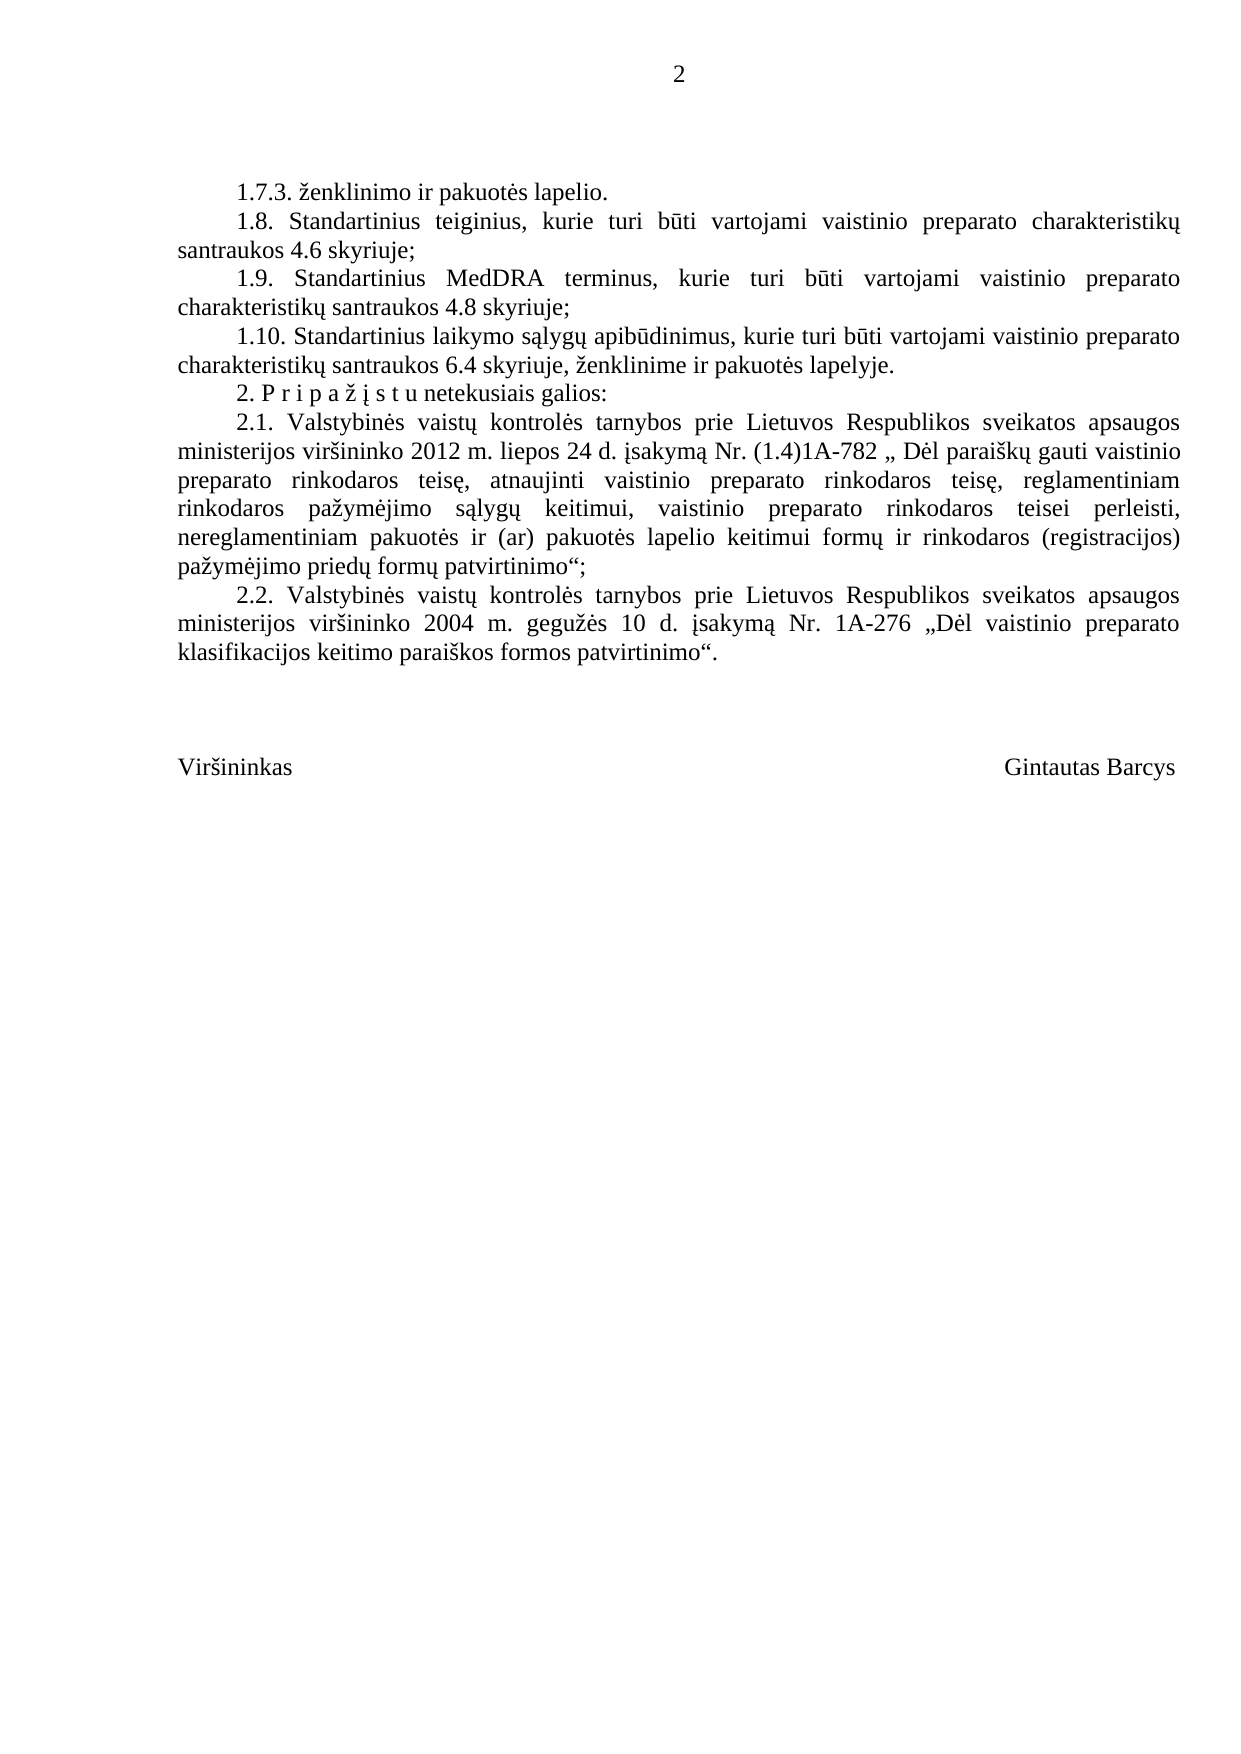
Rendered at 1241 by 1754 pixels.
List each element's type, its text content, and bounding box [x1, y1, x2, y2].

text 2.1. Valstybinės vaistų kontrolės tarnybos prie Lietuvos Respublikos sveikatos apsaugos ministerijos viršininko 2012 m. liepos 24 d. įsakymą Nr. (1.4)1A-782 „ Dėl paraiškų gauti vaistinio preparato rinkodaros teisę, atnaujinti vaistinio preparato rinkodaros teisę, reglamentiniam rinkodaros pažymėjimo sąlygų keitimui, vaistinio preparato rinkodaros teisei perleisti, nereglamentiniam pakuotės ir (ar) pakuotės lapelio keitimui formų ir rinkodaros (registracijos) pažymėjimo priedų formų patvirtinimo“; [177, 407, 1181, 580]
text 2. P r i p a ž į s t u netekusiais galios: [177, 378, 1181, 407]
text 2.2. Valstybinės vaistų kontrolės tarnybos prie Lietuvos Respublikos sveikatos apsaugos ministerijos viršininko 2004 m. gegužės 10 d. įsakymą Nr. 1A-276 „Dėl vaistinio preparato klasifikacijos keitimo paraiškos formos patvirtinimo“. [177, 580, 1181, 666]
text 1.7.3. ženklinimo ir pakuotės lapelio. [177, 177, 1181, 206]
text 1.9. Standartinius MedDRA terminus, kurie turi būti vartojami vaistinio preparato charakteristikų santraukos 4.8 skyriuje; [177, 263, 1181, 321]
text Viršininkas Gintautas Barcys [177, 752, 1181, 781]
text 1.10. Standartinius laikymo sąlygų apibūdinimus, kurie turi būti vartojami vaistinio preparato charakteristikų santraukos 6.4 skyriuje, ženklinime ir pakuotės lapelyje. [177, 321, 1181, 378]
text 1.8. Standartinius teiginius, kurie turi būti vartojami vaistinio preparato charakteristikų santraukos 4.6 skyriuje; [177, 206, 1181, 263]
